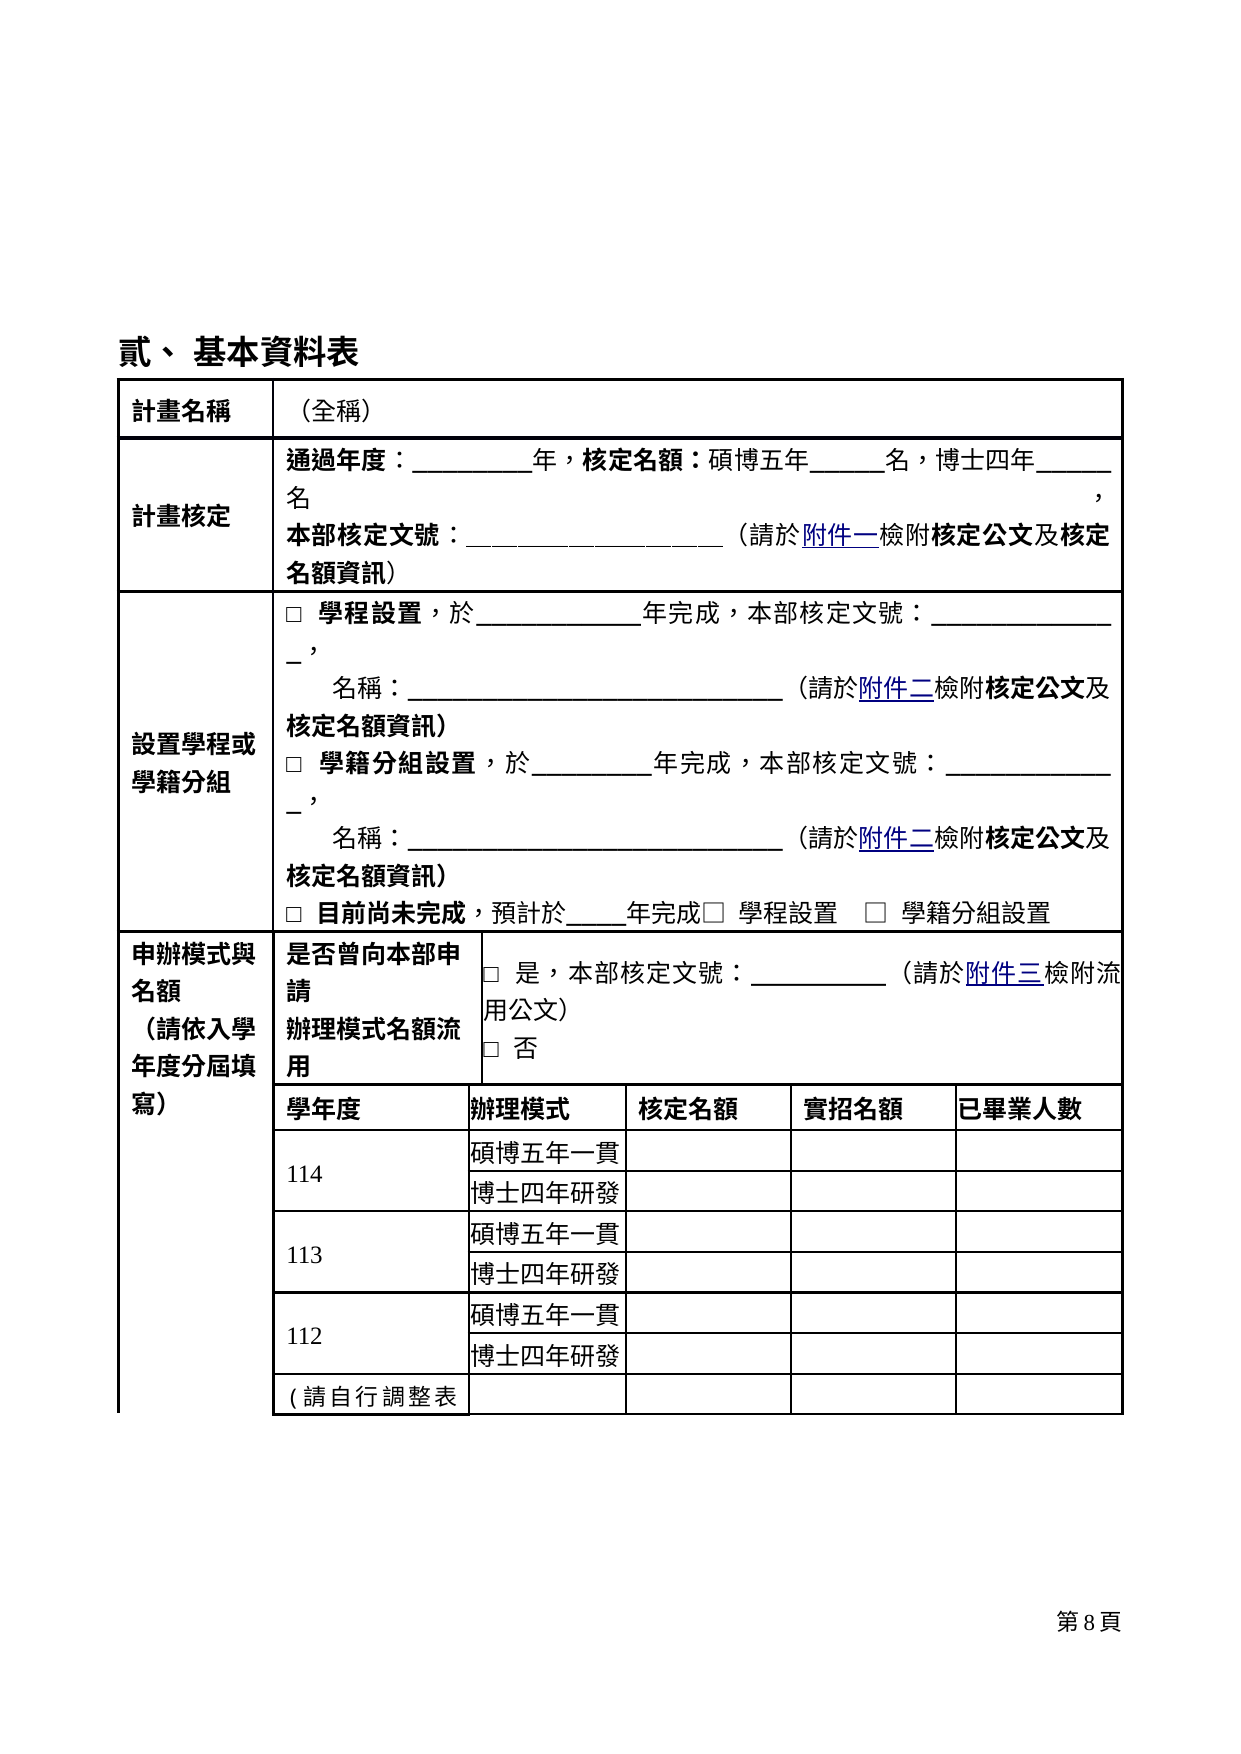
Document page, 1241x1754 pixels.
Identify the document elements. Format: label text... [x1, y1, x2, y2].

table_cell [792, 1294, 955, 1332]
table_cell 辦理模式 [470, 1086, 625, 1129]
table_cell [957, 1334, 1121, 1373]
table_cell [627, 1375, 790, 1413]
table_cell 博士四年研發 [470, 1253, 625, 1291]
table_cell [957, 1294, 1121, 1332]
table_cell 碩博五年一貫 [470, 1212, 625, 1251]
table_cell 碩博五年一貫 [470, 1131, 625, 1169]
table_cell 學年度 [275, 1086, 468, 1129]
table_cell 設置學程或 學籍分組 [120, 593, 272, 930]
table_cell [627, 1253, 790, 1291]
table_cell □ 是，本部核定文號：_________（請於附件三檢附流用公文） □ 否 [483, 933, 1121, 1083]
table_header 計畫名稱 [120, 381, 272, 436]
table_cell [792, 1253, 955, 1291]
table_cell [957, 1131, 1121, 1169]
table_cell 碩博五年一貫 [470, 1294, 625, 1332]
table_cell [957, 1172, 1121, 1210]
table_cell 通過年度：________年，核定名額：碩博五年_____名，博士四年_____名， 本部核定文號：＿＿＿＿＿＿＿＿＿＿（請於附件一檢附核定公文及核定名額資訊） [274, 440, 1121, 589]
table_cell 實招名額 [792, 1086, 955, 1129]
table_cell [792, 1334, 955, 1373]
table_cell (請自行調整表 [275, 1375, 468, 1413]
table_header （全稱） [274, 381, 1121, 436]
table_cell 112 [275, 1294, 468, 1373]
table_cell [627, 1131, 790, 1169]
table_cell 已畢業人數 [957, 1086, 1121, 1129]
table_cell 申辦模式與 名額 （請依入學年度分屆填寫） [120, 933, 272, 1413]
table_cell 博士四年研發 [470, 1172, 625, 1210]
table_cell 114 [275, 1131, 468, 1210]
table_cell [627, 1334, 790, 1373]
table_cell 核定名額 [627, 1086, 790, 1129]
table_cell [627, 1294, 790, 1332]
table_cell [792, 1212, 955, 1251]
subtitle 基本資料表 [118, 308, 1122, 371]
table_cell 113 [275, 1212, 468, 1291]
table_cell [792, 1131, 955, 1169]
table_cell 博士四年研發 [470, 1334, 625, 1373]
table_cell □ 學程設置，於___________年完成，本部核定文號：_____________， 名稱：_________________________（請於附件二檢附核定公文及核定名額資訊） □ 學籍分組設置，於________年完成，本部核定文號：____________， 名稱：_________________________（請於附件二檢附核定公文及核定名額資訊） □ 目前尚未完成，預計於____年完成□ 學程設置 □ 學籍分組設置 [274, 593, 1121, 930]
table_cell [627, 1172, 790, 1210]
table_cell [792, 1375, 955, 1413]
table_cell 計畫核定 [120, 440, 272, 589]
table_cell [957, 1212, 1121, 1251]
table_cell 是否曾向本部申請 辦理模式名額流用 [275, 933, 481, 1083]
table_cell [957, 1253, 1121, 1291]
table_cell [470, 1375, 625, 1413]
table_cell [792, 1172, 955, 1210]
table_cell [957, 1375, 1121, 1413]
table_cell [627, 1212, 790, 1251]
